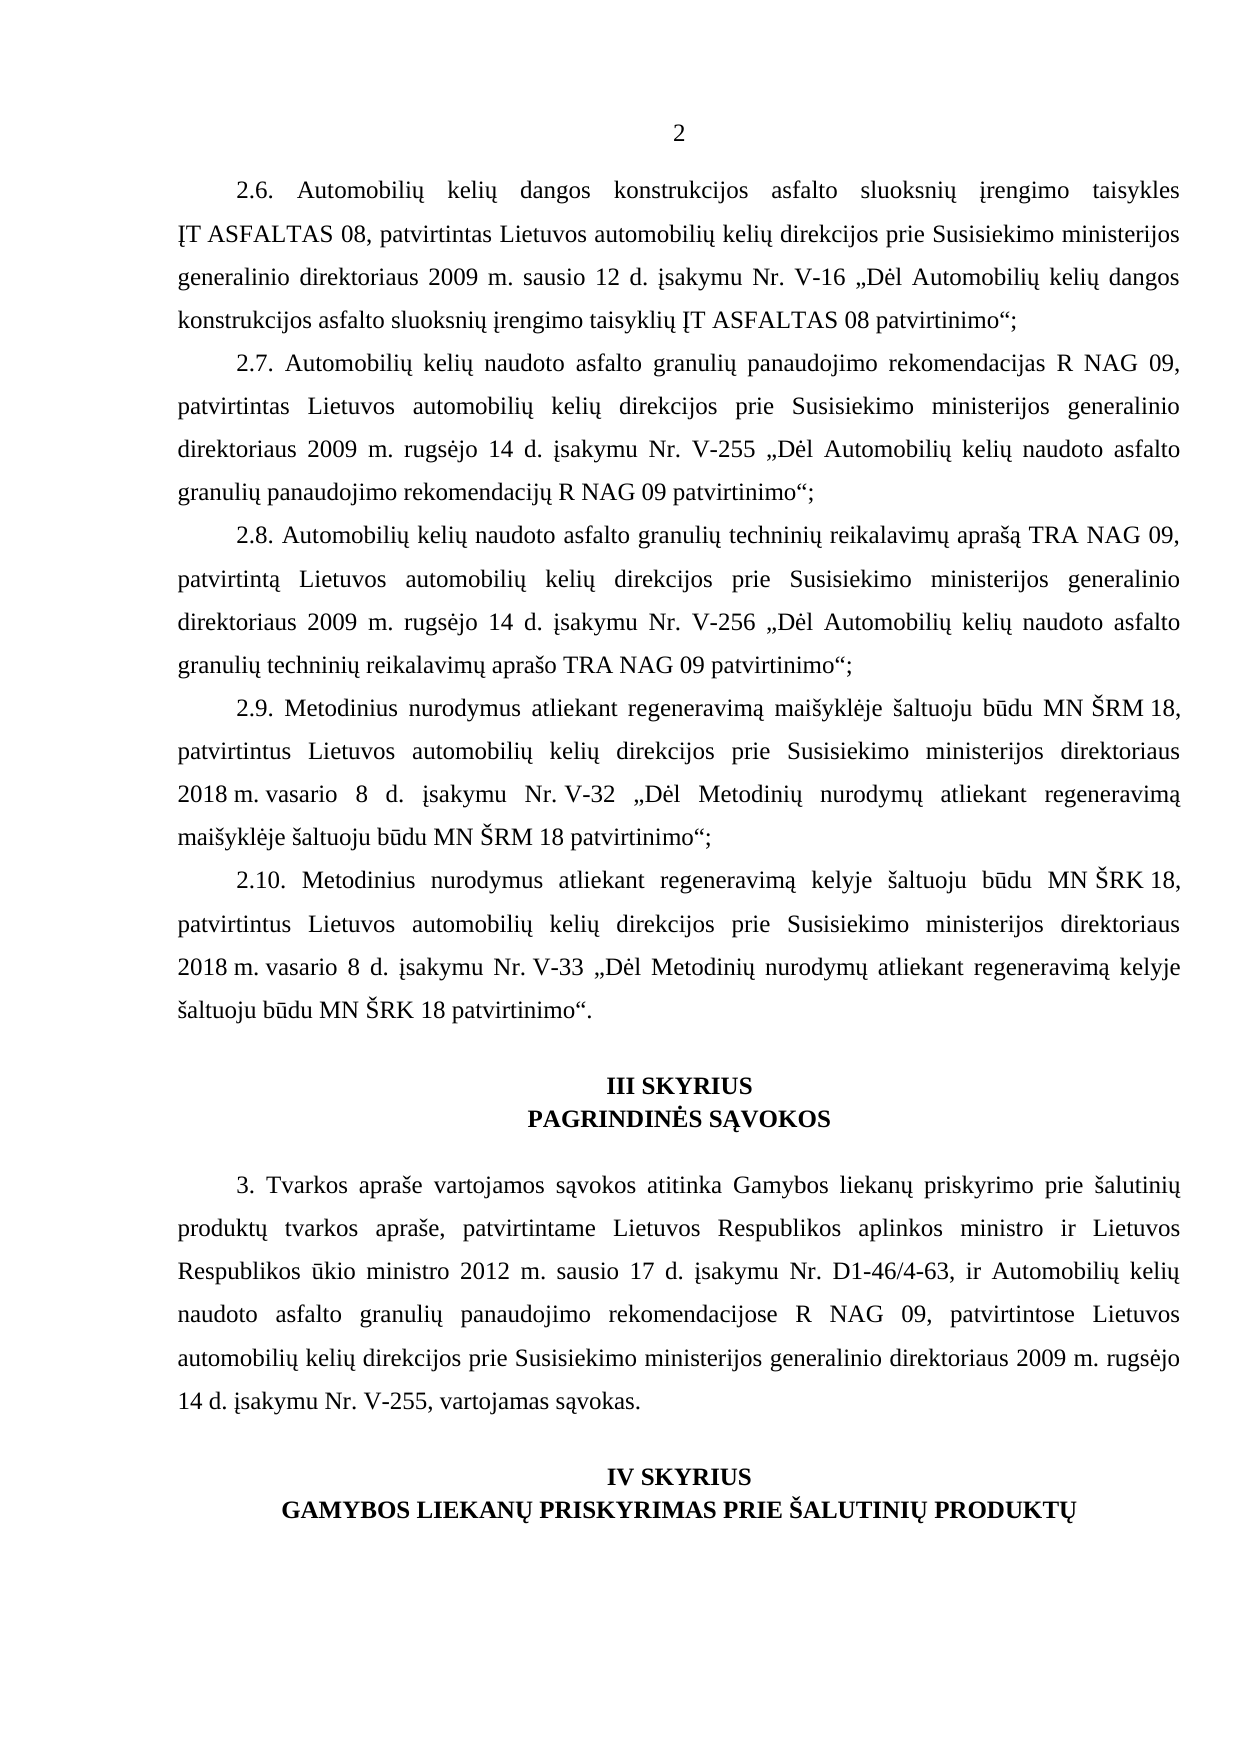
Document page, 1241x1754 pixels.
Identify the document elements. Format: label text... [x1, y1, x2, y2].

text III SKYRIUS [177, 1071, 1181, 1100]
text 2.6. Automobilių kelių dangos konstrukcijos asfalto sluoksnių įrengimo taisykles ĮT ASFALTAS 08, patvirtintas Lietuvos automobilių kelių direkcijos prie Susisiekimo ministerijos generalinio direktoriaus 2009 m. sausio 12 d. įsakymu Nr. V-16 „Dėl Automobilių kelių dangos konstrukcijos asfalto sluoksnių įrengimo taisyklių ĮT ASFALTAS 08 patvirtinimo“; [177, 176, 1181, 334]
text 3. Tvarkos apraše vartojamos sąvokos atitinka Gamybos liekanų priskyrimo prie šalutinių produktų tvarkos apraše, patvirtintame Lietuvos Respublikos aplinkos ministro ir Lietuvos Respublikos ūkio ministro 2012 m. sausio 17 d. įsakymu Nr. D1-46/4-63, ir Automobilių kelių naudoto asfalto granulių panaudojimo rekomendacijose R NAG 09, patvirtintose Lietuvos automobilių kelių direkcijos prie Susisiekimo ministerijos generalinio direktoriaus 2009 m. rugsėjo 14 d. įsakymu Nr. V-255, vartojamas sąvokas. [177, 1170, 1181, 1414]
text 2.7. Automobilių kelių naudoto asfalto granulių panaudojimo rekomendacijas R NAG 09, patvirtintas Lietuvos automobilių kelių direkcijos prie Susisiekimo ministerijos generalinio direktoriaus 2009 m. rugsėjo 14 d. įsakymu Nr. V-255 „Dėl Automobilių kelių naudoto asfalto granulių panaudojimo rekomendacijų R NAG 09 patvirtinimo“; [177, 348, 1181, 506]
text PAGRINDINĖS SĄVOKOS [177, 1104, 1181, 1133]
text GAMYBOS LIEKANŲ PRISKYRIMAS PRIE ŠALUTINIŲ PRODUKTŲ [177, 1495, 1181, 1524]
text 2.9. Metodinius nurodymus atliekant regeneravimą maišyklėje šaltuoju būdu MN ŠRM 18, patvirtintus Lietuvos automobilių kelių direkcijos prie Susisiekimo ministerijos direktoriaus 2018 m. vasario 8 d. įsakymu Nr. V-32 „Dėl Metodinių nurodymų atliekant regeneravimą maišyklėje šaltuoju būdu MN ŠRM 18 patvirtinimo“; [177, 693, 1181, 851]
text 2.8. Automobilių kelių naudoto asfalto granulių techninių reikalavimų aprašą TRA NAG 09, patvirtintą Lietuvos automobilių kelių direkcijos prie Susisiekimo ministerijos generalinio direktoriaus 2009 m. rugsėjo 14 d. įsakymu Nr. V-256 „Dėl Automobilių kelių naudoto asfalto granulių techninių reikalavimų aprašo TRA NAG 09 patvirtinimo“; [177, 521, 1181, 679]
text 2.10. Metodinius nurodymus atliekant regeneravimą kelyje šaltuoju būdu MN ŠRK 18, patvirtintus Lietuvos automobilių kelių direkcijos prie Susisiekimo ministerijos direktoriaus 2018 m. vasario 8 d. įsakymu Nr. V-33 „Dėl Metodinių nurodymų atliekant regeneravimą kelyje šaltuoju būdu MN ŠRK 18 patvirtinimo“. [177, 866, 1181, 1024]
text IV SKYRIUS [177, 1462, 1181, 1491]
